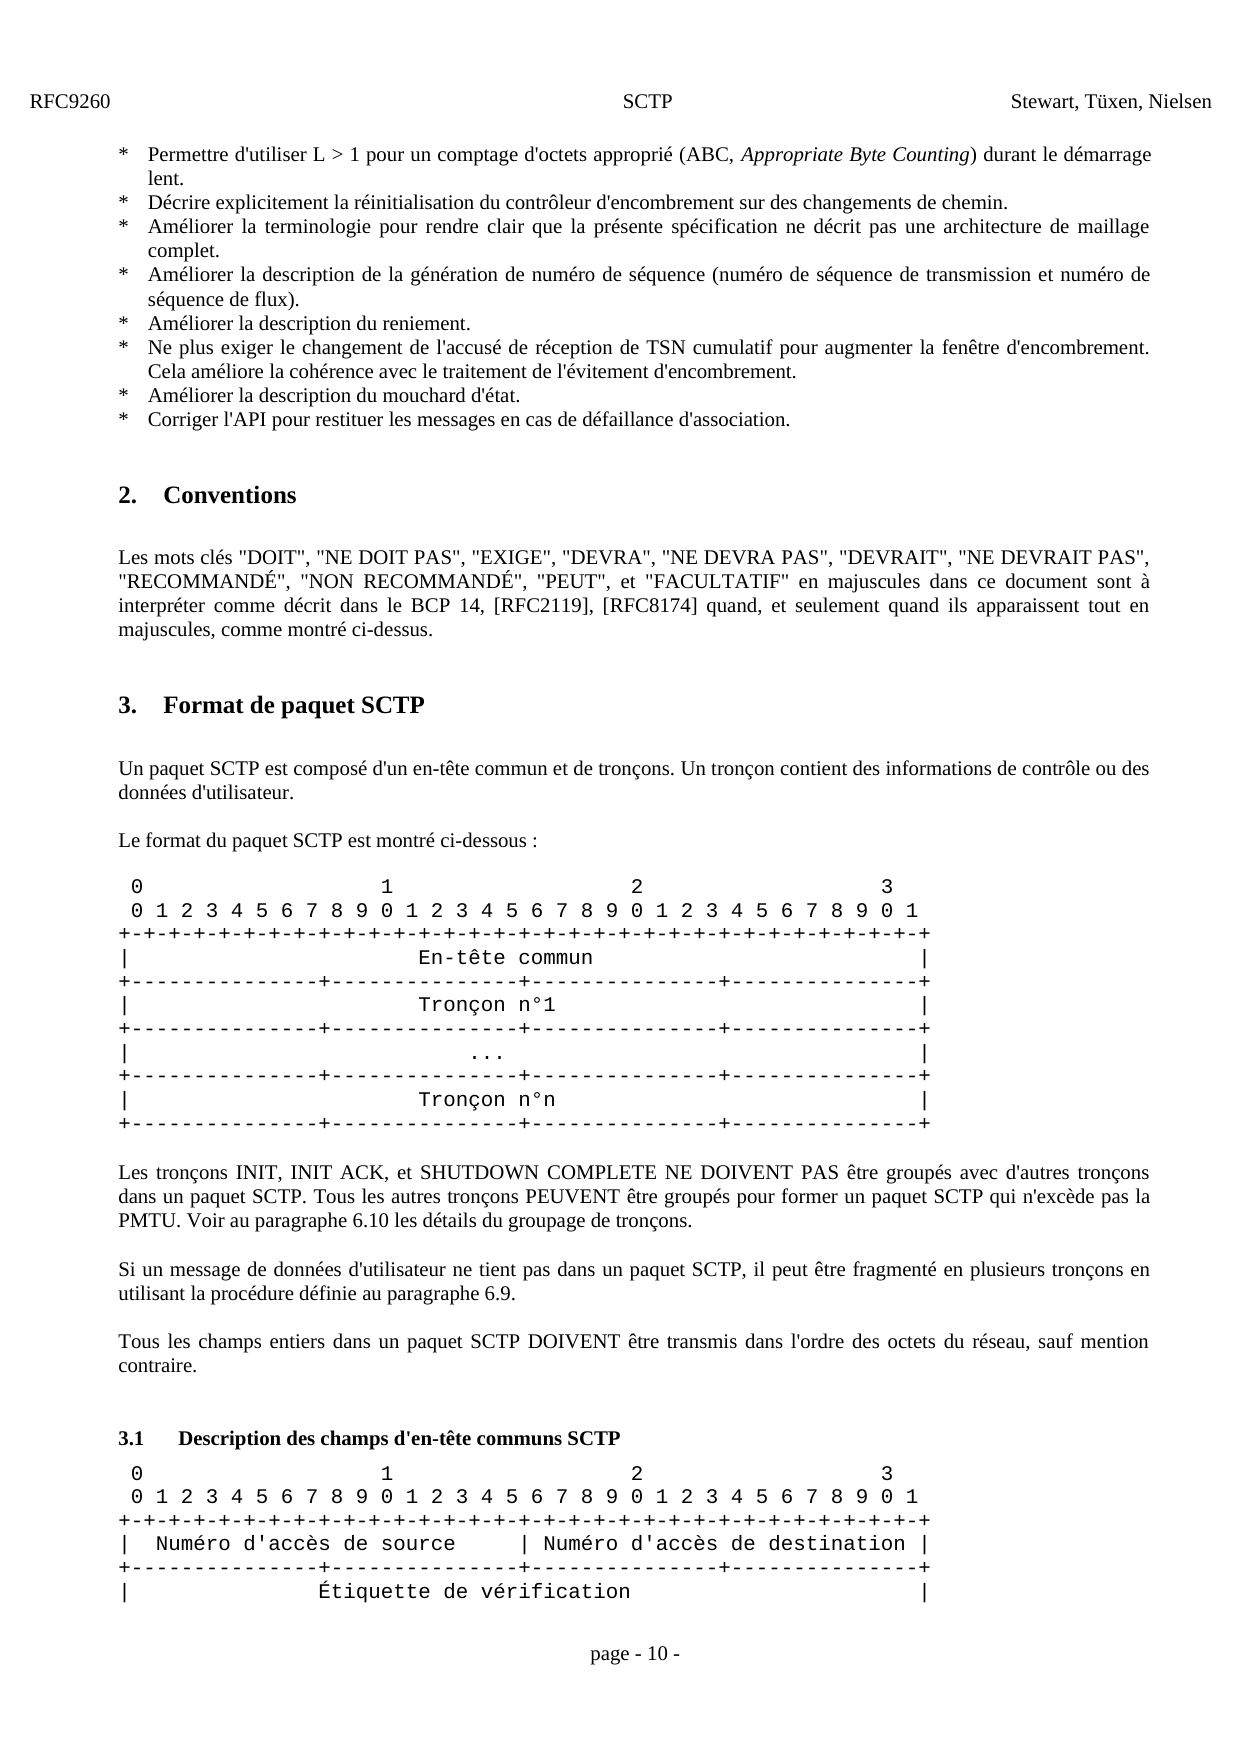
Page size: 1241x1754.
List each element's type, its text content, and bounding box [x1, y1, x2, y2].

text +-+-+-+-+-+-+-+-+-+-+-+-+-+-+-+-+-+-+-+-+-+-+-+-+-+-+-+-+-+-+-+-+ [118, 923, 1152, 947]
text | Étiquette de vérification | [118, 1581, 1152, 1604]
text Si un message de données d'utilisateur ne tient pas dans un paquet SCTP, il peut être fragmenté en plusieurs tronçons en utilisant la procédure définie au paragraphe 6.9. [118, 1257, 1152, 1305]
text Tous les champs entiers dans un paquet SCTP DOIVENT être transmis dans l'ordre des octets du réseau, sauf mention contraire. [118, 1329, 1152, 1377]
text Les tronçons INIT, INIT ACK, et SHUTDOWN COMPLETE NE DOIVENT PAS être groupés avec d'autres tronçons dans un paquet SCTP. Tous les autres tronçons PEUVENT être groupés pour former un paquet SCTP qui n'excède pas la PMTU. Voir au paragraphe 6.10 les détails du groupage de tronçons. [118, 1160, 1152, 1232]
text * Corriger l'API pour restituer les messages en cas de défaillance d'association. [118, 407, 1152, 431]
text * Améliorer la description du mouchard d'état. [118, 383, 1152, 407]
text * Ne plus exiger le changement de l'accusé de réception de TSN cumulatif pour augmenter la fenêtre d'encombrement. Cela améliore la cohérence avec le traitement de l'évitement d'encombrement. [118, 334, 1152, 383]
text | Numéro d'accès de source | Numéro d'accès de destination | [118, 1533, 1152, 1557]
text | Tronçon n°n | [118, 1089, 1152, 1113]
text 0 1 2 3 4 5 6 7 8 9 0 1 2 3 4 5 6 7 8 9 0 1 2 3 4 5 6 7 8 9 0 1 [118, 1486, 1152, 1510]
text +---------------+---------------+---------------+---------------+ [118, 1557, 1152, 1581]
text | ... | [118, 1042, 1152, 1065]
text | Tronçon n°1 | [118, 994, 1152, 1018]
text Les mots clés "DOIT", "NE DOIT PAS", "EXIGE", "DEVRA", "NE DEVRA PAS", "DEVRAIT", "NE DEVRAIT PAS", "RECOMMANDÉ", "NON RECOMMANDÉ", "PEUT", et "FACULTATIF" en majuscules dans ce document sont à interpréter comme décrit dans le BCP 14, [RFC2119], [RFC8174] quand, et seulement quand ils apparaissent tout en majuscules, comme montré ci-dessus. [118, 545, 1152, 641]
text | En-tête commun | [118, 947, 1152, 971]
subtitle 3.1 Description des champs d'en-tête communs SCTP [118, 1426, 1152, 1450]
subtitle 2. Conventions [118, 480, 1152, 509]
text +---------------+---------------+---------------+---------------+ [118, 1113, 1152, 1136]
text 0 1 2 3 4 5 6 7 8 9 0 1 2 3 4 5 6 7 8 9 0 1 2 3 4 5 6 7 8 9 0 1 [118, 900, 1152, 923]
text +-+-+-+-+-+-+-+-+-+-+-+-+-+-+-+-+-+-+-+-+-+-+-+-+-+-+-+-+-+-+-+-+ [118, 1510, 1152, 1533]
text * Permettre d'utiliser L > 1 pour un comptage d'octets approprié (ABC, Appropriate Byte Counting) durant le démarrage lent. [118, 142, 1152, 190]
text +---------------+---------------+---------------+---------------+ [118, 1018, 1152, 1042]
text Le format du paquet SCTP est montré ci-dessous : [118, 828, 1152, 852]
text * Améliorer la terminologie pour rendre clair que la présente spécification ne décrit pas une architecture de maillage complet. [118, 214, 1152, 262]
text 0 1 2 3 [118, 1462, 1152, 1486]
text Un paquet SCTP est composé d'un en-tête commun et de tronçons. Un tronçon contient des informations de contrôle ou des données d'utilisateur. [118, 756, 1152, 804]
text * Améliorer la description de la génération de numéro de séquence (numéro de séquence de transmission et numéro de séquence de flux). [118, 262, 1152, 311]
text +---------------+---------------+---------------+---------------+ [118, 1065, 1152, 1089]
text * Décrire explicitement la réinitialisation du contrôleur d'encombrement sur des changements de chemin. [118, 190, 1152, 214]
text +---------------+---------------+---------------+---------------+ [118, 971, 1152, 994]
subtitle 3. Format de paquet SCTP [118, 691, 1152, 719]
text 0 1 2 3 [118, 876, 1152, 900]
text * Améliorer la description du reniement. [118, 311, 1152, 334]
